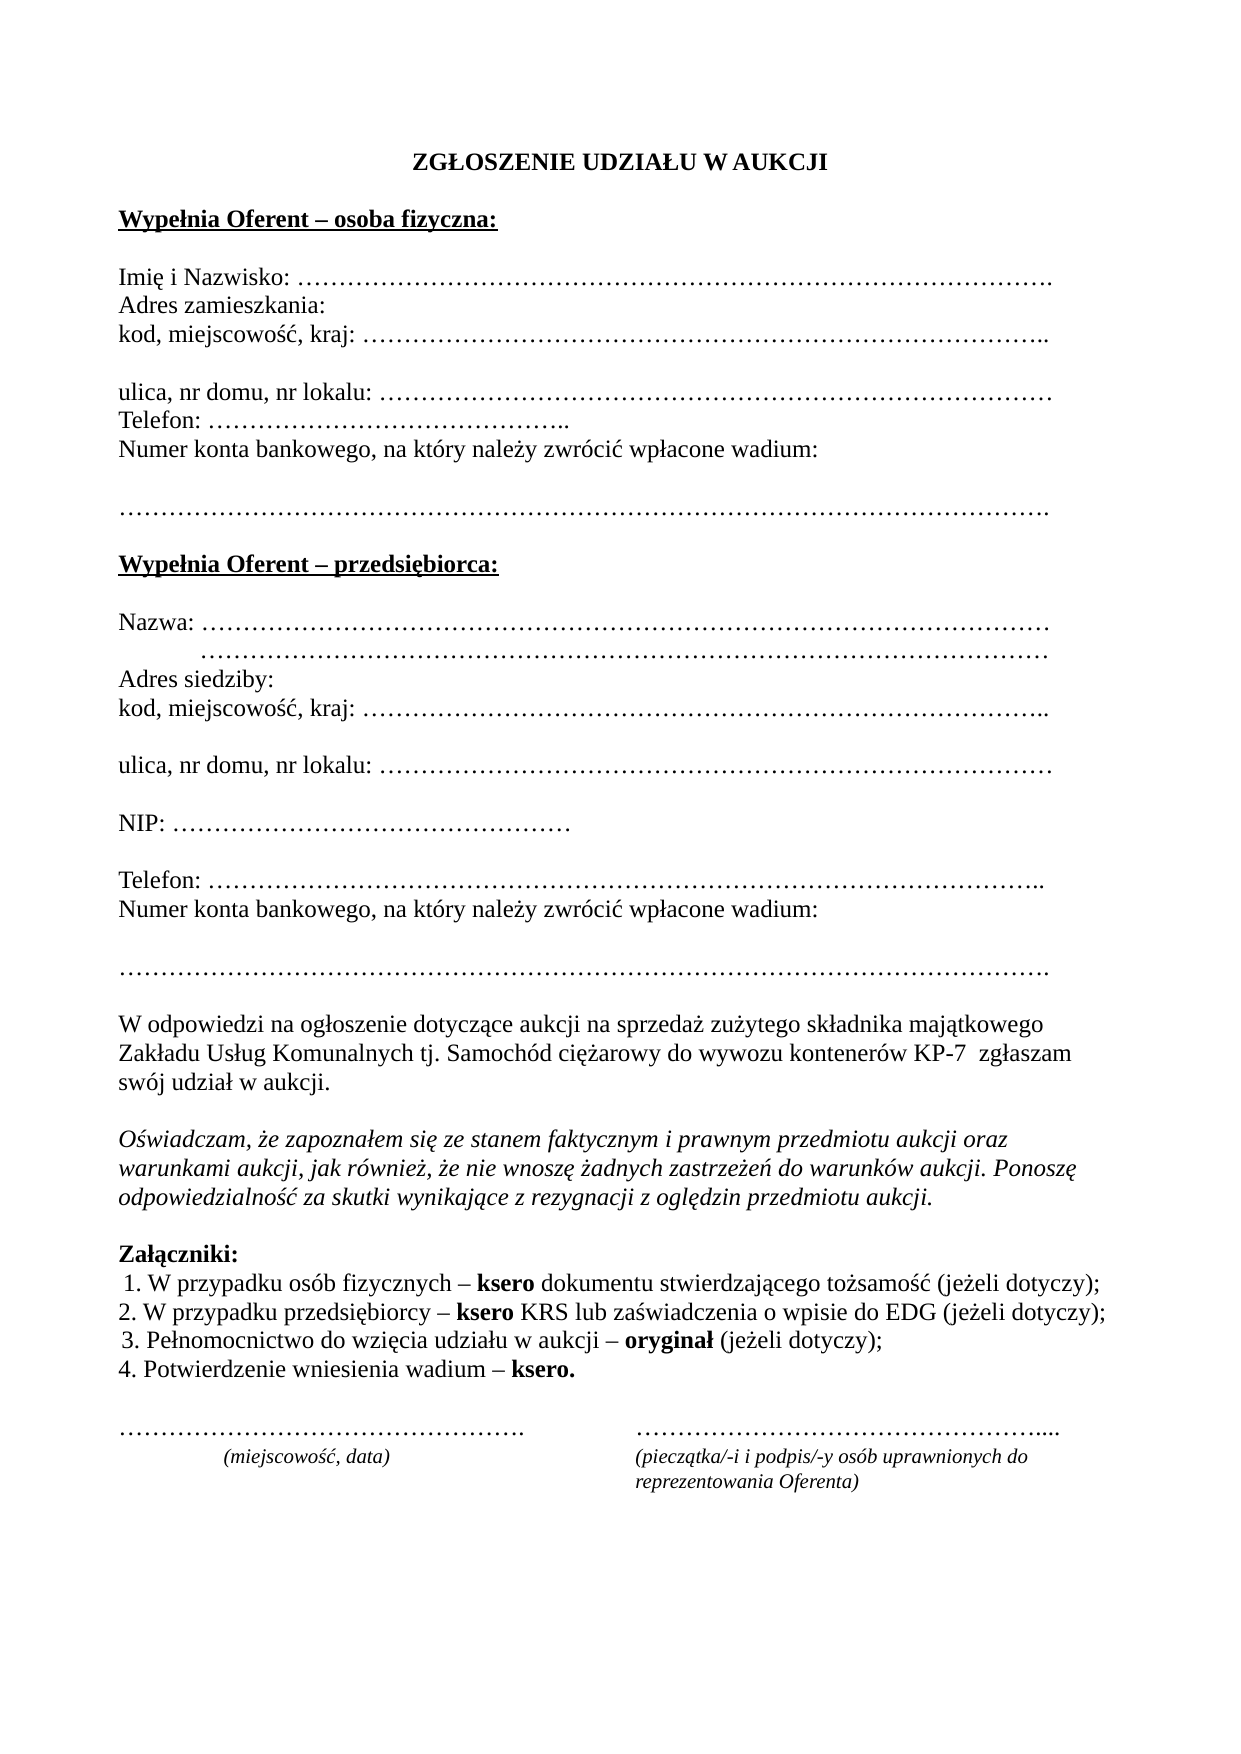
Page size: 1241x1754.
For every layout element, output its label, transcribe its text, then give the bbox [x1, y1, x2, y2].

text (miejscowość, data) (pieczątka/-i i podpis/-y osób uprawnionych do reprezentowania Oferenta) [118, 1441, 1122, 1493]
table_cell Telefon: …………………………………….. [107, 406, 1066, 434]
text Wypełnia Oferent – przedsiębiorca: [118, 549, 1122, 578]
table_cell Adres zamieszkania: kod, miejscowość, kraj: ……………………………………………………………………….. ulica, nr domu, nr lokalu: ……………………………………………………………………… [107, 291, 1066, 406]
list 3. Pełnomocnictwo do wzięcia udziału w aukcji – oryginał (jeżeli dotyczy); [115, 1326, 1122, 1354]
text ZGŁOSZENIE UDZIAŁU W AUKCJI [118, 147, 1122, 176]
text …………………………………………. ………………………………………….... [118, 1412, 1122, 1441]
table_header Nazwa: ………………………………………………………………………………………… ………………………………………………………………………………………… [107, 607, 1066, 664]
text W odpowiedzi na ogłoszenie dotyczące aukcji na sprzedaż zużytego składnika majątkowego Zakładu Usług Komunalnych tj. Samochód ciężarowy do wywozu kontenerów KP-7 zgłaszam swój udział w aukcji. [118, 1009, 1122, 1096]
list 1. W przypadku osób fizycznych – ksero dokumentu stwierdzającego tożsamość (jeżeli dotyczy); [117, 1268, 1122, 1297]
table_cell Numer konta bankowego, na który należy zwrócić wpłacone wadium: …………………………………………………………………………………………………. [107, 894, 1066, 981]
list 4. Potwierdzenie wniesienia wadium – ksero. [115, 1354, 1122, 1383]
text Oświadczam, że zapoznałem się ze stanem faktycznym i prawnym przedmiotu aukcji oraz warunkami aukcji, jak również, że nie wnoszę żadnych zastrzeżeń do warunków aukcji. Ponoszę odpowiedzialność za skutki wynikające z rezygnacji z oględzin przedmiotu aukcji. [118, 1124, 1122, 1211]
table_cell Numer konta bankowego, na który należy zwrócić wpłacone wadium: …………………………………………………………………………………………………. [107, 434, 1066, 521]
list 2. W przypadku przedsiębiorcy – ksero KRS lub zaświadczenia o wpisie do EDG (jeżeli dotyczy); [118, 1297, 1122, 1326]
text Wypełnia Oferent – osoba fizyczna: [118, 204, 1122, 233]
text Załączniki: [118, 1239, 1122, 1268]
table_cell Adres siedziby: kod, miejscowość, kraj: ……………………………………………………………………….. ulica, nr domu, nr lokalu: ……………………………………………………………………… [107, 664, 1066, 779]
table_cell Telefon: ……………………………………………………………………………………….. [107, 837, 1066, 894]
table_cell NIP: ………………………………………… [107, 779, 1066, 837]
table_header Imię i Nazwisko: ………………………………………………………………………………. [107, 262, 1066, 291]
